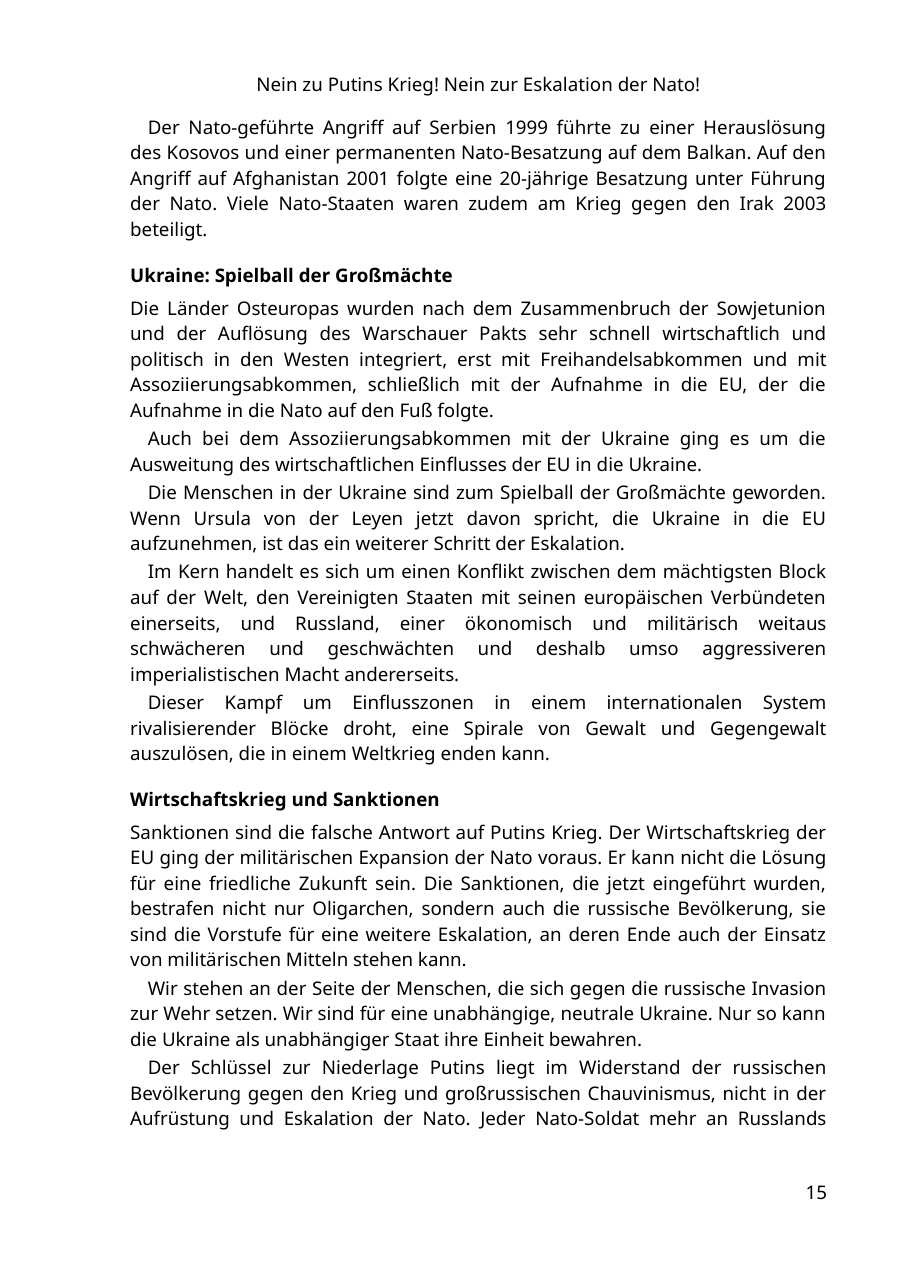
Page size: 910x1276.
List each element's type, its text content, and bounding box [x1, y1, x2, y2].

text Im Kern handelt es sich um einen Konflikt zwischen dem mächtigsten Block auf der Welt, den Vereinigten Staaten mit seinen europäischen Verbündeten einerseits, und Russland, einer ökonomisch und militärisch weitaus schwächeren und geschwächten und deshalb umso aggressiveren imperialistischen Macht andererseits. [130, 559, 827, 686]
text Wir stehen an der Seite der Menschen, die sich gegen die russische Invasion zur Wehr setzen. Wir sind für eine unabhängige, neutrale Ukraine. Nur so kann die Ukraine als unabhängiger Staat ihre Einheit bewahren. [130, 975, 827, 1052]
text Der Nato-geführte Angriff auf Serbien 1999 führte zu einer Herauslösung des Kosovos und einer permanenten Nato-Besatzung auf dem Balkan. Auf den Angriff auf Afghanistan 2001 folgte eine 20-jährige Besatzung unter Führung der Nato. Viele Nato-Staaten waren zudem am Krieg gegen den Irak 2003 beteiligt. [130, 114, 827, 242]
text Sanktionen sind die falsche Antwort auf Putins Krieg. Der Wirtschaftskrieg der EU ging der militärischen Expansion der Nato voraus. Er kann nicht die Lösung für eine friedliche Zukunft sein. Die Sanktionen, die jetzt eingeführt wurden, bestrafen nicht nur Oligarchen, sondern auch die russische Bevölkerung, sie sind die Vorstufe für eine weitere Eskalation, an deren Ende auch der Einsatz von militärischen Mitteln stehen kann. [130, 819, 827, 972]
text Die Menschen in der Ukraine sind zum Spielball der Großmächte geworden. Wenn Ursula von der Leyen jetzt davon spricht, die Ukraine in die EU aufzunehmen, ist das ein weiterer Schritt der Eskalation. [130, 479, 827, 556]
text Dieser Kampf um Einflusszonen in einem internationalen System rivalisierender Blöcke droht, eine Spirale von Gewalt und Gegengewalt auszulösen, die in einem Weltkrieg enden kann. [130, 689, 827, 766]
text Die Länder Osteuropas wurden nach dem Zusammenbruch der Sowjetunion und der Auflösung des Warschauer Pakts sehr schnell wirtschaftlich und politisch in den Westen integriert, erst mit Freihandelsabkommen und mit Assoziierungsabkommen, schließlich mit der Aufnahme in die EU, der die Aufnahme in die Nato auf den Fuß folgte. [130, 295, 827, 422]
text Auch bei dem Assoziierungsabkommen mit der Ukraine ging es um die Ausweitung des wirtschaftlichen Einflusses der EU in die Ukraine. [130, 425, 827, 476]
text Ukraine: Spielball der Großmächte [130, 262, 827, 288]
text Der Schlüssel zur Niederlage Putins liegt im Widerstand der russischen Bevölkerung gegen den Krieg und großrussischen Chauvinismus, nicht in der Aufrüstung und Eskalation der Nato. Jeder Nato-Soldat mehr an Russlands [130, 1055, 827, 1131]
text Wirtschaftskrieg und Sanktionen [130, 787, 827, 812]
